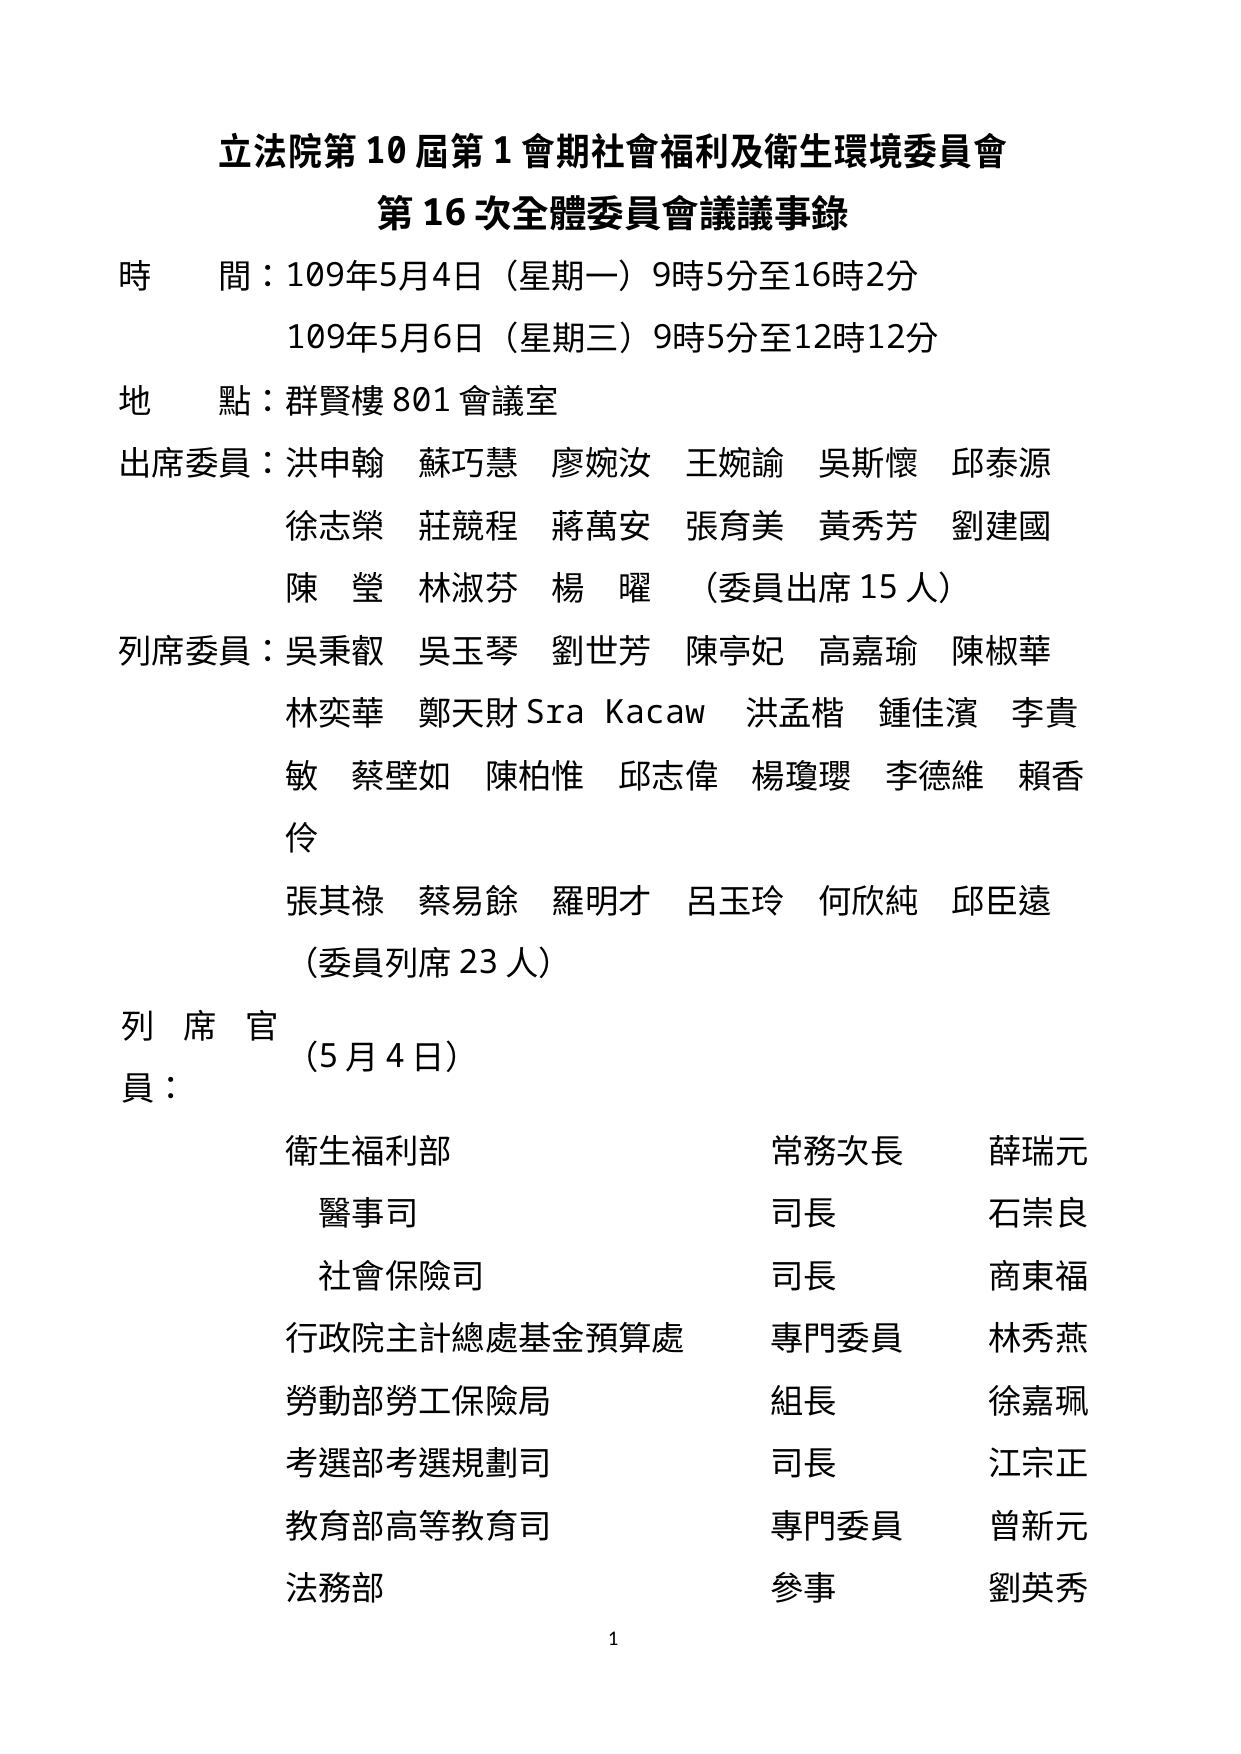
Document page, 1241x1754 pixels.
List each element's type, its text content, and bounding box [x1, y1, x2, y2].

table_cell 常務次長 [767, 1107, 957, 1169]
table_cell 社會保險司 [282, 1232, 767, 1294]
table_cell 考選部考選規劃司 [282, 1419, 767, 1482]
table_cell [118, 1169, 282, 1232]
table_cell 組長 [767, 1357, 957, 1419]
text 第16次全體委員會議議事錄 [118, 169, 1107, 232]
table_cell 行政院主計總處基金預算處 [282, 1294, 767, 1357]
table_cell [118, 1482, 282, 1544]
table_cell 曾新元 [957, 1482, 1107, 1544]
text 地 點：群賢樓801會議室 [118, 357, 1107, 419]
table_cell [118, 1357, 282, 1419]
table_cell 劉英秀 [957, 1544, 1107, 1607]
table_cell 石崇良 [957, 1169, 1107, 1232]
table_cell 薛瑞元 [957, 1107, 1107, 1169]
table_header [767, 982, 957, 1107]
table_cell 司長 [767, 1232, 957, 1294]
table_cell [118, 1107, 282, 1169]
table_cell 專門委員 [767, 1482, 957, 1544]
table_cell [118, 1232, 282, 1294]
table_cell 衛生福利部 [282, 1107, 767, 1169]
text 時 間：109年5月4日（星期一）9時5分至16時2分 [118, 232, 1107, 294]
table_cell 司長 [767, 1419, 957, 1482]
table_cell 參事 [767, 1544, 957, 1607]
table_cell 司長 [767, 1169, 957, 1232]
table_header （5月4日） [282, 982, 767, 1107]
table_header [957, 982, 1107, 1107]
table_cell 商東福 [957, 1232, 1107, 1294]
table_cell [118, 1544, 282, 1607]
table_header 列席官員： [118, 982, 282, 1107]
text 列席委員：吳秉叡 吳玉琴 劉世芳 陳亭妃 高嘉瑜 陳椒華 林奕華 鄭天財Sra Kacaw 洪孟楷 鍾佳濱 李貴敏 蔡壁如 陳柏惟 邱志偉 楊瓊瓔 李德維 賴香伶 張其祿 蔡易餘 羅明才 呂玉玲 何欣純 邱臣遠 （委員列席23人） [118, 607, 1093, 982]
table_cell 江宗正 [957, 1419, 1107, 1482]
table_cell 勞動部勞工保險局 [282, 1357, 767, 1419]
table_cell 林秀燕 [957, 1294, 1107, 1357]
table_cell 法務部 [282, 1544, 767, 1607]
table_cell 徐嘉珮 [957, 1357, 1107, 1419]
table_cell [118, 1419, 282, 1482]
table_cell 醫事司 [282, 1169, 767, 1232]
text 109年5月6日（星期三）9時5分至12時12分 [286, 294, 1107, 357]
text 出席委員：洪申翰 蘇巧慧 廖婉汝 王婉諭 吳斯懷 邱泰源 徐志榮 莊競程 蔣萬安 張育美 黃秀芳 劉建國 陳 瑩 林淑芬 楊 曜 （委員出席15人） [118, 419, 1078, 607]
table_cell 教育部高等教育司 [282, 1482, 767, 1544]
text 立法院第10屆第1會期社會福利及衛生環境委員會 [118, 107, 1107, 169]
table_cell [118, 1294, 282, 1357]
table_cell 專門委員 [767, 1294, 957, 1357]
